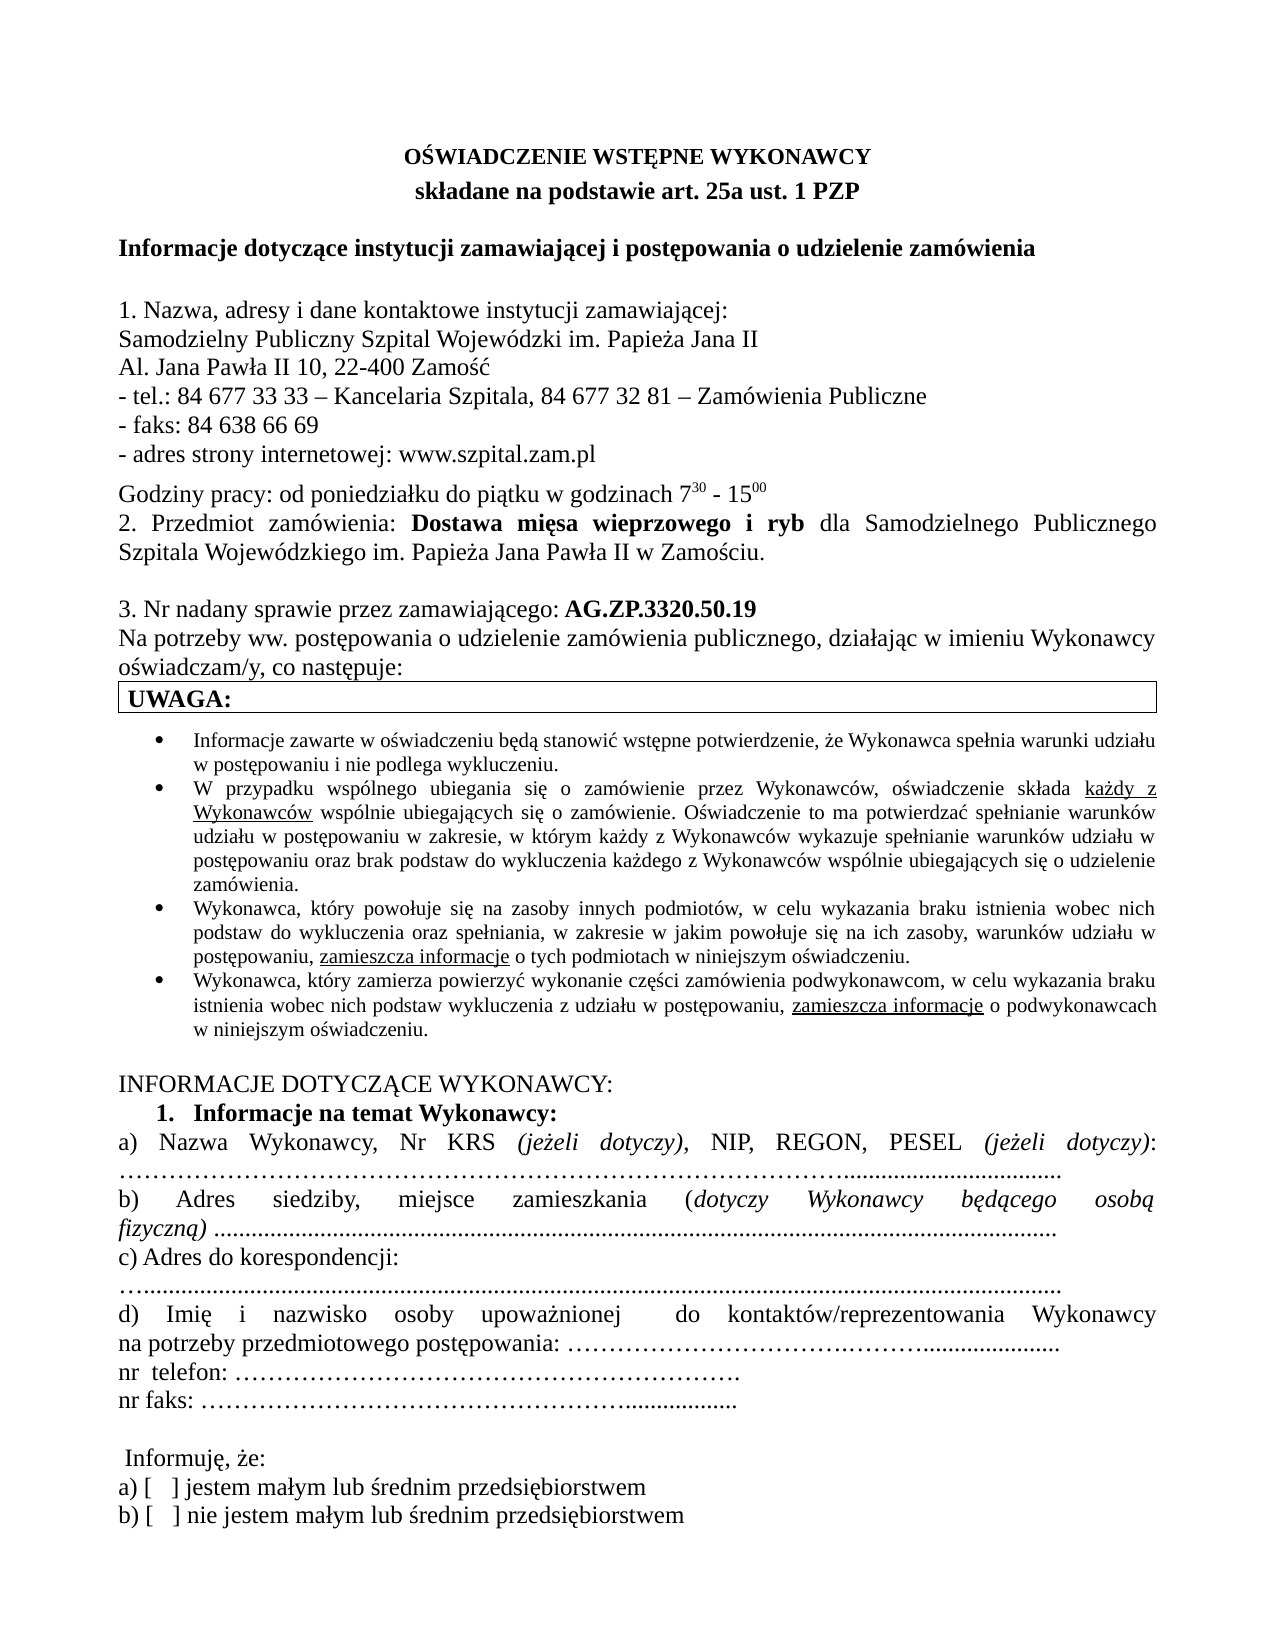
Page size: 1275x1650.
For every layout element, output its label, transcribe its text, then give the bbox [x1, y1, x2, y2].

text 1. Nazwa, adresy i dane kontaktowe instytucji zamawiającej: [118, 295, 1157, 324]
text a) [ ] jestem małym lub średnim przedsiębiorstwem [118, 1472, 1157, 1501]
text składane na podstawie art. 25a ust. 1 PZP [118, 176, 1157, 204]
text b) Adres siedziby, miejsce zamieszkania (dotyczy Wykonawcy będącego osobą fizyczną) ....................................................................................................................................... [118, 1184, 1157, 1242]
text a) Nazwa Wykonawcy, Nr KRS (jeżeli dotyczy), NIP, REGON, PESEL (jeżeli dotyczy): ……………………………………………………………………………................................... [118, 1127, 1157, 1184]
text nr faks: …………………………………………….................. [118, 1386, 1157, 1414]
text Na potrzeby ww. postępowania o udzielenie zamówienia publicznego, działając w imieniu Wykonawcy oświadczam/y, co następuje: [118, 623, 1157, 681]
text INFORMACJE DOTYCZĄCE WYKONAWCY: [118, 1069, 1157, 1098]
list W przypadku wspólnego ubiegania się o zamówienie przez Wykonawców, oświadczenie składa każdy z Wykonawców wspólnie ubiegających się o zamówienie. Oświadczenie to ma potwierdzać spełnianie warunków udziału w postępowaniu w zakresie, w którym każdy z Wykonawców wykazuje spełnianie warunków udziału w postępowaniu oraz brak podstaw do wykluczenia każdego z Wykonawców wspólnie ubiegających się o udzielenie zamówienia. [156, 776, 1157, 896]
text c) Adres do korespondencji: [118, 1242, 1157, 1271]
list Informacje zawarte w oświadczeniu będą stanowić wstępne potwierdzenie, że Wykonawca spełnia warunki udziału w postępowaniu i nie podlega wykluczeniu. [156, 728, 1157, 776]
text Al. Jana Pawła II 10, 22-400 Zamość [118, 352, 1157, 381]
text b) [ ] nie jestem małym lub średnim przedsiębiorstwem [118, 1501, 1157, 1529]
text - faks: 84 638 66 69 [118, 410, 1157, 439]
list Informacje na temat Wykonawcy: [156, 1098, 1157, 1127]
text …................................................................................................................................................... [118, 1271, 1157, 1299]
text Informacje dotyczące instytucji zamawiającej i postępowania o udzielenie zamówienia [118, 233, 1157, 262]
text Informuję, że: [118, 1443, 1157, 1472]
list Wykonawca, który zamierza powierzyć wykonanie części zamówienia podwykonawcom, w celu wykazania braku istnienia wobec nich podstaw wykluczenia z udziału w postępowaniu, zamieszcza informacje o podwykonawcach w niniejszym oświadczeniu. [156, 968, 1157, 1041]
text UWAGA: [119, 682, 1156, 712]
text - tel.: 84 677 33 33 – Kancelaria Szpitala, 84 677 32 81 – Zamówienia Publiczne [118, 381, 1157, 410]
text Godziny pracy: od poniedziałku do piątku w godzinach 730 - 1500 [118, 467, 1157, 508]
list Wykonawca, który powołuje się na zasoby innych podmiotów, w celu wykazania braku istnienia wobec nich podstaw do wykluczenia oraz spełniania, w zakresie w jakim powołuje się na ich zasoby, warunków udziału w postępowaniu, zamieszcza informacje o tych podmiotach w niniejszym oświadczeniu. [156, 896, 1157, 968]
text d) Imię i nazwisko osoby upoważnionej do kontaktów/reprezentowania Wykonawcy na potrzeby przedmiotowego postępowania: …………………………….………...................... [118, 1299, 1157, 1357]
text nr telefon: ……………………………………………………. [118, 1357, 1157, 1386]
text Samodzielny Publiczny Szpital Wojewódzki im. Papieża Jana II [118, 324, 1157, 352]
subtitle OŚWIADCZENIE WSTĘPNE WYKONAWCY [118, 143, 1157, 169]
text 3. Nr nadany sprawie przez zamawiającego: AG.ZP.3320.50.19 [118, 594, 1157, 623]
text 2. Przedmiot zamówienia: Dostawa mięsa wieprzowego i ryb dla Samodzielnego Publicznego Szpitala Wojewódzkiego im. Papieża Jana Pawła II w Zamościu. [118, 508, 1157, 566]
text - adres strony internetowej: www.szpital.zam.pl [118, 439, 1157, 467]
